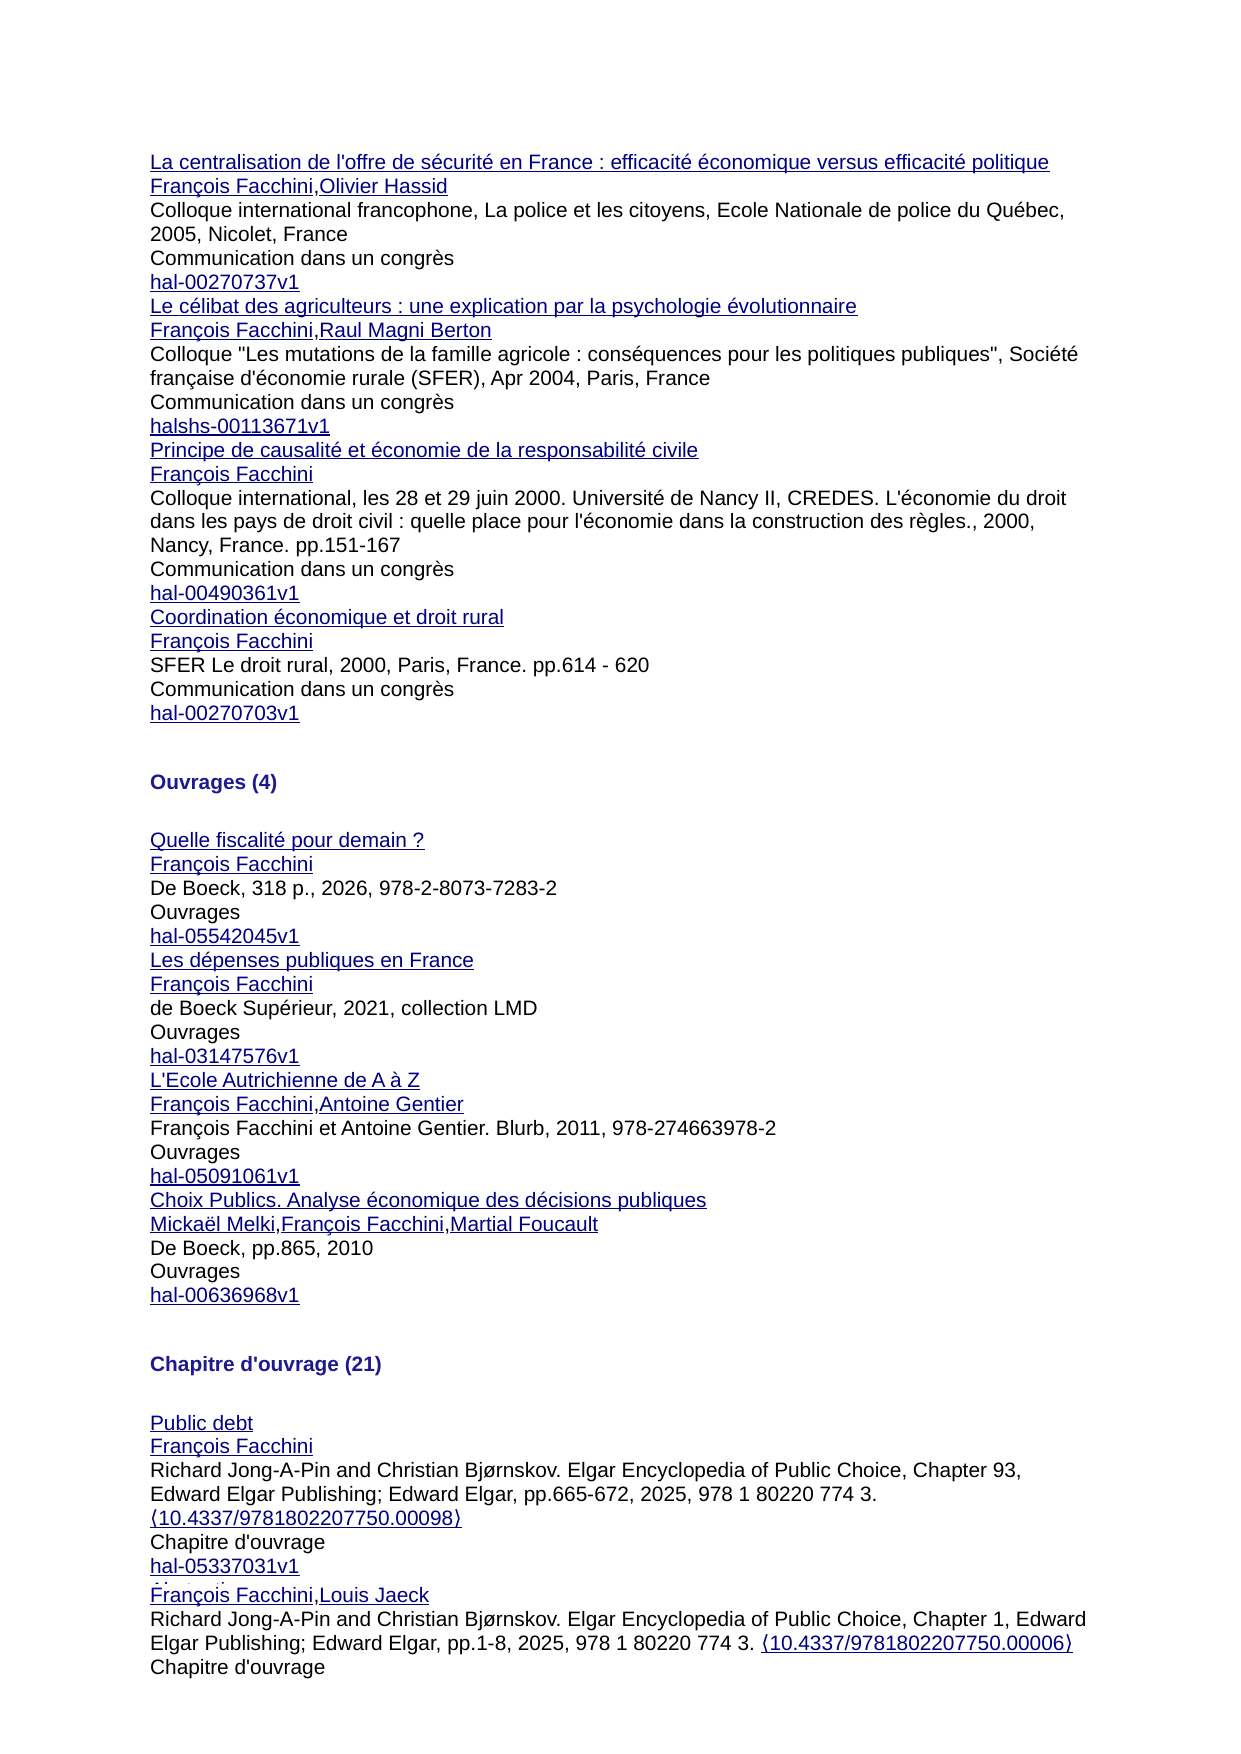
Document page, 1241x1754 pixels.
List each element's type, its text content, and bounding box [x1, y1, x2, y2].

table_cell Les dépenses publiques en France François Facchini de Boeck Supérieur, 2021, collection LMD Ouvrages hal-03147576v1 [150, 948, 1090, 1068]
table_cell Abstention François Facchini,Louis Jaeck Richard Jong-A-Pin and Christian Bjørnskov. Elgar Encyclopedia of Public Choice, Chapter 1, Edward Elgar Publishing; Edward Elgar, pp.1-8, 2025, 978 1 80220 774 3. ⟨10.4337/9781802207750.00006⟩ Chapitre d'ouvrage [150, 1578, 1090, 1679]
table_header Public debt François Facchini Richard Jong-A-Pin and Christian Bjørnskov. Elgar Encyclopedia of Public Choice, Chapter 93, Edward Elgar Publishing; Edward Elgar, pp.665-672, 2025, 978 1 80220 774 3. ⟨10.4337/9781802207750.00098⟩ Chapitre d'ouvrage hal-05337031v1 [150, 1410, 1090, 1578]
table_header Quelle fiscalité pour demain ? François Facchini De Boeck, 318 p., 2026, 978-2-8073-7283-2 Ouvrages hal-05542045v1 [150, 828, 1090, 948]
subtitle Ouvrages (4) [150, 770, 1090, 794]
subtitle Chapitre d'ouvrage (21) [150, 1352, 1090, 1376]
table_cell Principe de causalité et économie de la responsabilité civile François Facchini Colloque international, les 28 et 29 juin 2000. Université de Nancy II, CREDES. L'économie du droit dans les pays de droit civil : quelle place pour l'économie dans la construction des règles., 2000, Nancy, France. pp.151-167 Communication dans un congrès hal-00490361v1 [150, 438, 1090, 605]
table_cell Le célibat des agriculteurs : une explication par la psychologie évolutionnaire François Facchini,Raul Magni Berton Colloque "Les mutations de la famille agricole : conséquences pour les politiques publiques", Société française d'économie rurale (SFER), Apr 2004, Paris, France Communication dans un congrès halshs-00113671v1 [150, 294, 1090, 437]
table_cell L'Ecole Autrichienne de A à Z François Facchini,Antoine Gentier François Facchini et Antoine Gentier. Blurb, 2011, 978-274663978-2 Ouvrages hal-05091061v1 [150, 1068, 1090, 1187]
table_cell Coordination économique et droit rural François Facchini SFER Le droit rural, 2000, Paris, France. pp.614 - 620 Communication dans un congrès hal-00270703v1 [150, 605, 1090, 725]
table_cell La centralisation de l'offre de sécurité en France : efficacité économique versus efficacité politique François Facchini,Olivier Hassid Colloque international francophone, La police et les citoyens, Ecole Nationale de police du Québec, 2005, Nicolet, France Communication dans un congrès hal-00270737v1 [150, 150, 1090, 294]
table_cell Choix Publics. Analyse économique des décisions publiques Mickaël Melki,François Facchini,Martial Foucault De Boeck, pp.865, 2010 Ouvrages hal-00636968v1 [150, 1188, 1090, 1307]
